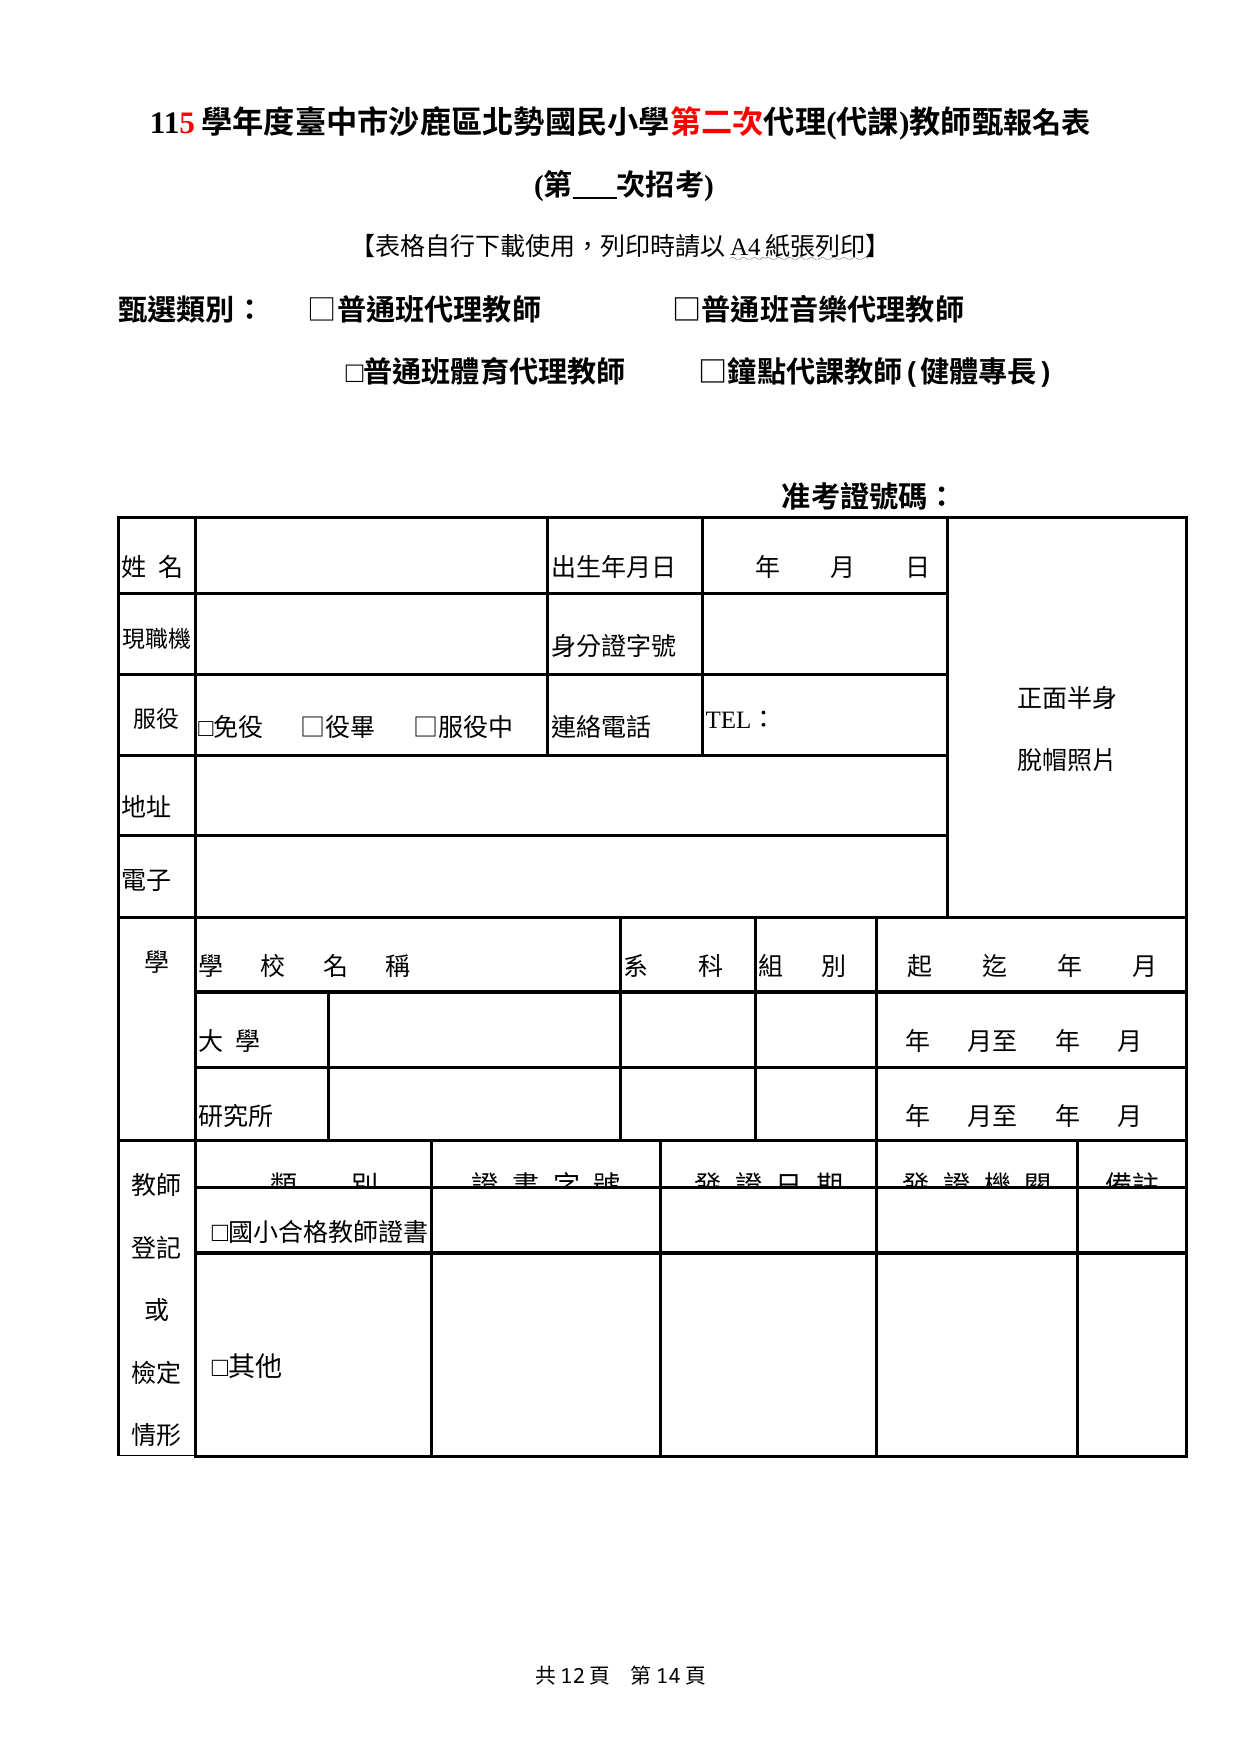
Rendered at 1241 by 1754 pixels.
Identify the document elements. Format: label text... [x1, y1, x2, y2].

table_cell 發 證 日 期 [662, 1142, 875, 1186]
table_cell [622, 994, 754, 1066]
text 【表格自行下載使用，列印時請以A4紙張列印】 [118, 203, 1122, 266]
table_cell 年 月至 年 月 [878, 1069, 1185, 1139]
table_header 正面半身 脫帽照片 [949, 519, 1185, 916]
table_cell 備註 [1079, 1142, 1185, 1186]
table_cell □國小合格教師證書 [197, 1189, 430, 1251]
table_cell 年 月至 年 月 [878, 994, 1185, 1066]
table_cell 類 別 [197, 1142, 430, 1186]
table_header 姓 名 [120, 519, 194, 592]
table_cell 身分證字號 [549, 595, 701, 673]
table_cell 地址 [120, 757, 194, 833]
table_cell [622, 1069, 754, 1139]
table_cell 組 別 [757, 919, 875, 990]
table_cell [197, 757, 946, 833]
table_header 出生年月日 [549, 519, 701, 592]
text □普通班體育代理教師 □鐘點代課教師(健體專長) [118, 328, 1122, 391]
table_cell 大 學 [197, 994, 327, 1066]
table_cell 電子郵件 [120, 837, 194, 916]
table_header 年 月 日 [704, 519, 946, 592]
table_cell 學 校 名 稱 [197, 919, 619, 990]
text 甄選類別： □普通班代理教師 □普通班音樂代理教師 [118, 266, 1122, 328]
table_cell [1079, 1255, 1185, 1454]
table_cell 發 證 機 關 [878, 1142, 1076, 1186]
text (第 次招考) [118, 141, 1122, 203]
table_cell [433, 1189, 659, 1251]
table_cell 研究所 [197, 1069, 327, 1139]
table_cell 教師登記或 檢定情形 [120, 1142, 194, 1454]
table_cell □免役 □役畢 □服役中 [197, 676, 546, 754]
table_cell [704, 595, 946, 673]
table_cell 起 迄 年 月 [878, 919, 1185, 990]
table_cell [330, 994, 619, 1066]
table_cell [878, 1189, 1076, 1251]
table_cell 服役 情形 [120, 676, 194, 754]
table_cell □其他 [197, 1255, 430, 1454]
table_cell 系 科 [622, 919, 754, 990]
table_cell TEL： 手機： [704, 676, 946, 754]
table_cell [662, 1255, 875, 1454]
text 115學年度臺中市沙鹿區北勢國民小學第二次代理(代課)教師甄報名表 [118, 78, 1122, 141]
table_cell [757, 1069, 875, 1139]
table_cell [1079, 1189, 1185, 1251]
table_cell 連絡電話 [549, 676, 701, 754]
text 准考證號碼： [118, 453, 1122, 516]
table_cell [757, 994, 875, 1066]
table_header [197, 519, 546, 592]
table_cell 證 書 字 號 [433, 1142, 659, 1186]
table_cell [433, 1255, 659, 1454]
table_cell [878, 1255, 1076, 1454]
table_cell [197, 595, 546, 673]
table_cell [197, 837, 946, 916]
table_cell [662, 1189, 875, 1251]
table_cell 學 歷 [120, 919, 194, 1139]
table_cell [330, 1069, 619, 1139]
table_cell 現職機關學校 [120, 595, 194, 673]
